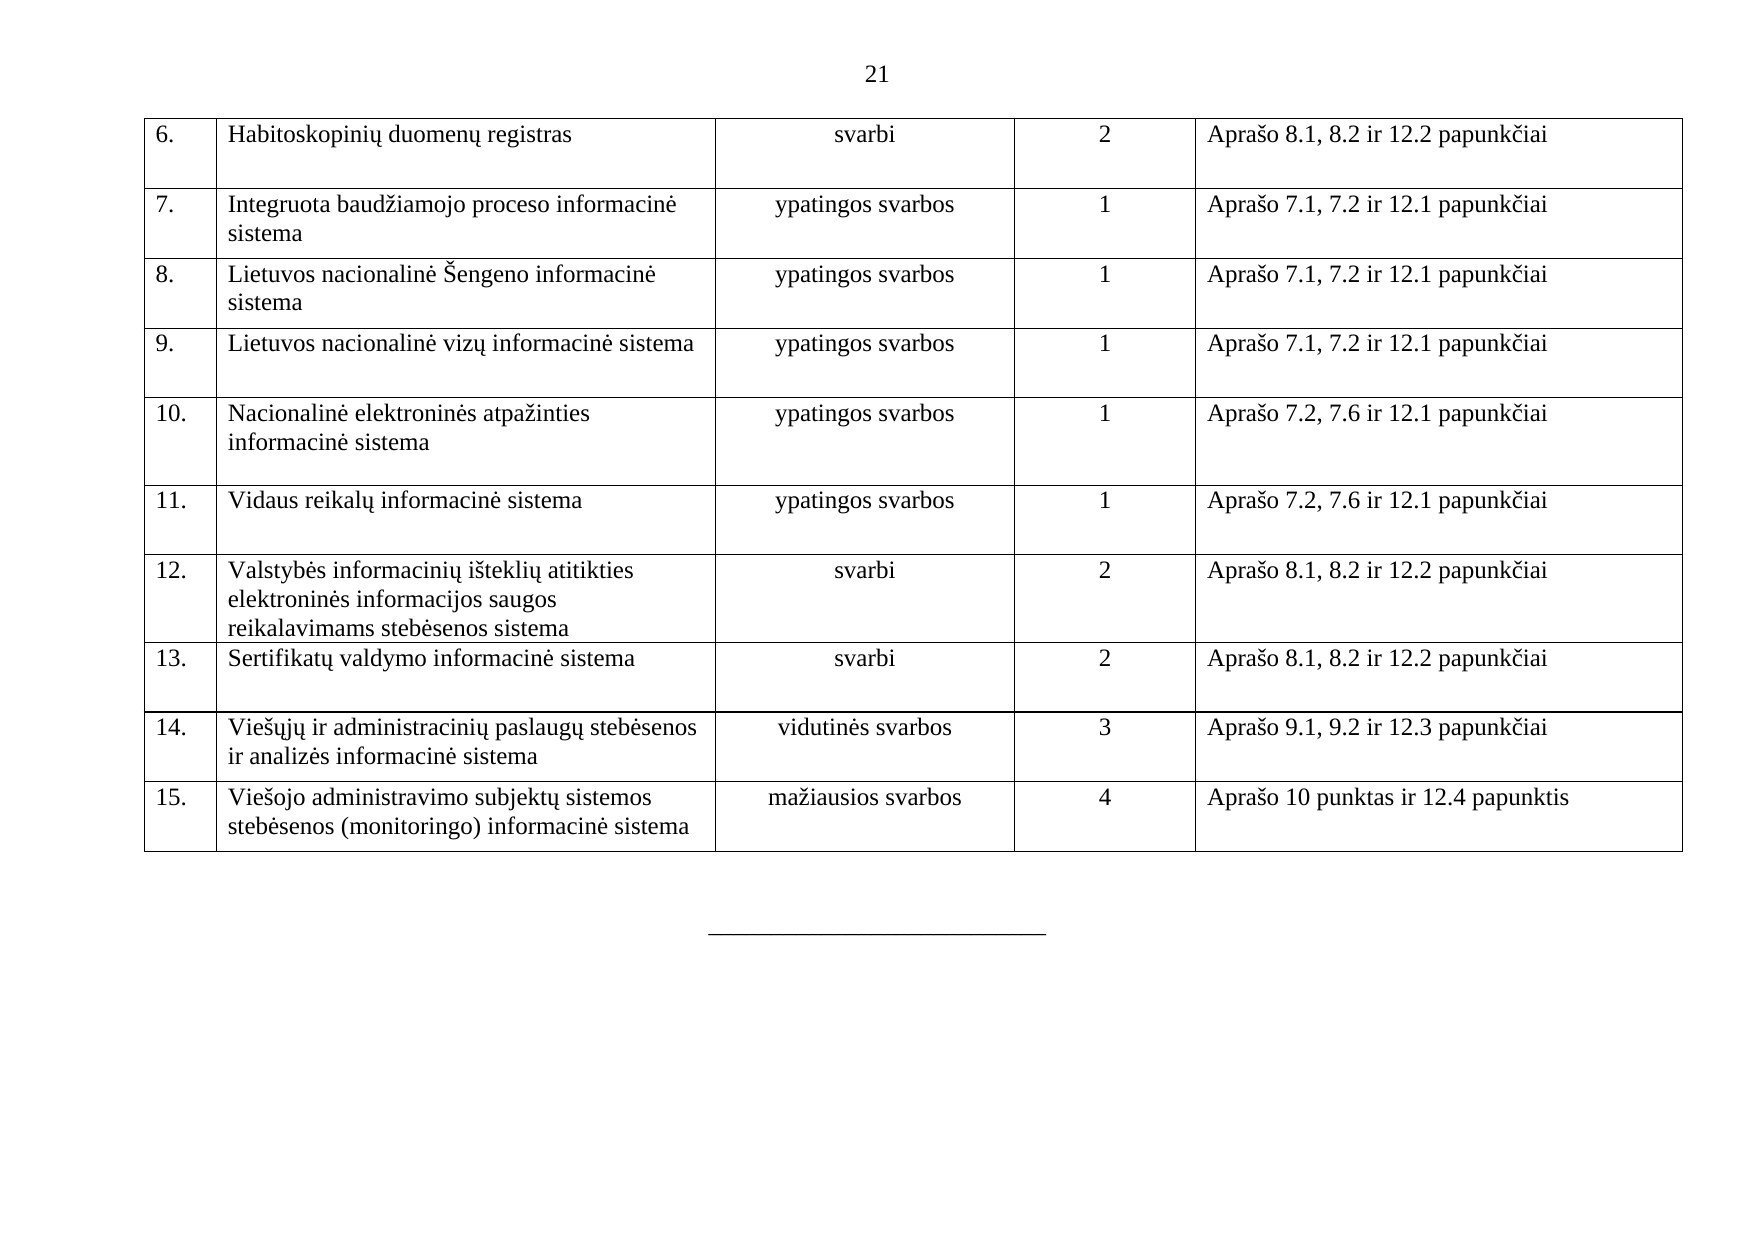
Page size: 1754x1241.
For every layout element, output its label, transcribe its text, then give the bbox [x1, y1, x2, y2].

table_cell 15. [145, 782, 216, 851]
table_cell mažiausios svarbos [716, 782, 1014, 851]
table_cell Viešųjų ir administracinių paslaugų stebėsenos ir analizės informacinė sistema [217, 713, 715, 781]
table_cell 1 [1015, 329, 1195, 397]
table_cell 4 [1015, 782, 1195, 851]
text ___________________________ [118, 909, 1636, 938]
table_cell svarbi [716, 643, 1014, 711]
table_cell Nacionalinė elektroninės atpažinties informacinė sistema [217, 398, 715, 484]
table_cell Aprašo 7.1, 7.2 ir 12.1 papunkčiai [1196, 329, 1682, 397]
table_cell svarbi [716, 119, 1014, 188]
table_cell Lietuvos nacionalinė vizų informacinė sistema [217, 329, 715, 397]
table_cell Aprašo 10 punktas ir 12.4 papunktis [1196, 782, 1682, 851]
table_cell Sertifikatų valdymo informacinė sistema [217, 643, 715, 711]
table_cell 3 [1015, 713, 1195, 781]
table_cell 8. [145, 259, 216, 327]
table_cell Aprašo 8.1, 8.2 ir 12.2 papunkčiai [1196, 643, 1682, 711]
table_cell Habitoskopinių duomenų registras [217, 119, 715, 188]
table_cell 2 [1015, 119, 1195, 188]
table_cell 1 [1015, 259, 1195, 327]
table_cell 2 [1015, 643, 1195, 711]
table_cell 9. [145, 329, 216, 397]
table_cell Aprašo 9.1, 9.2 ir 12.3 papunkčiai [1196, 713, 1682, 781]
table_cell 6. [145, 119, 216, 188]
table_cell ypatingos svarbos [716, 259, 1014, 327]
table_cell Viešojo administravimo subjektų sistemos stebėsenos (monitoringo) informacinė sistema [217, 782, 715, 851]
table_cell 11. [145, 486, 216, 554]
table_cell Valstybės informacinių išteklių atitikties elektroninės informacijos saugos reikalavimams stebėsenos sistema [217, 555, 715, 642]
table_cell ypatingos svarbos [716, 398, 1014, 484]
table_cell 7. [145, 189, 216, 258]
table_cell 13. [145, 643, 216, 711]
table_cell 12. [145, 555, 216, 642]
table_cell Integruota baudžiamojo proceso informacinė sistema [217, 189, 715, 258]
table_cell Vidaus reikalų informacinė sistema [217, 486, 715, 554]
table_cell 10. [145, 398, 216, 484]
table_cell 1 [1015, 486, 1195, 554]
table_cell Aprašo 8.1, 8.2 ir 12.2 papunkčiai [1196, 555, 1682, 642]
table_cell 1 [1015, 189, 1195, 258]
table_cell Aprašo 7.2, 7.6 ir 12.1 papunkčiai [1196, 486, 1682, 554]
table_cell Aprašo 8.1, 8.2 ir 12.2 papunkčiai [1196, 119, 1682, 188]
table_cell 1 [1015, 398, 1195, 484]
table_cell vidutinės svarbos [716, 713, 1014, 781]
table_cell 14. [145, 713, 216, 781]
table_cell Aprašo 7.1, 7.2 ir 12.1 papunkčiai [1196, 189, 1682, 258]
table_cell ypatingos svarbos [716, 329, 1014, 397]
table_cell ypatingos svarbos [716, 486, 1014, 554]
table_cell Aprašo 7.2, 7.6 ir 12.1 papunkčiai [1196, 398, 1682, 484]
table_cell Lietuvos nacionalinė Šengeno informacinė sistema [217, 259, 715, 327]
table_cell svarbi [716, 555, 1014, 642]
table_cell Aprašo 7.1, 7.2 ir 12.1 papunkčiai [1196, 259, 1682, 327]
table_cell ypatingos svarbos [716, 189, 1014, 258]
table_cell 2 [1015, 555, 1195, 642]
